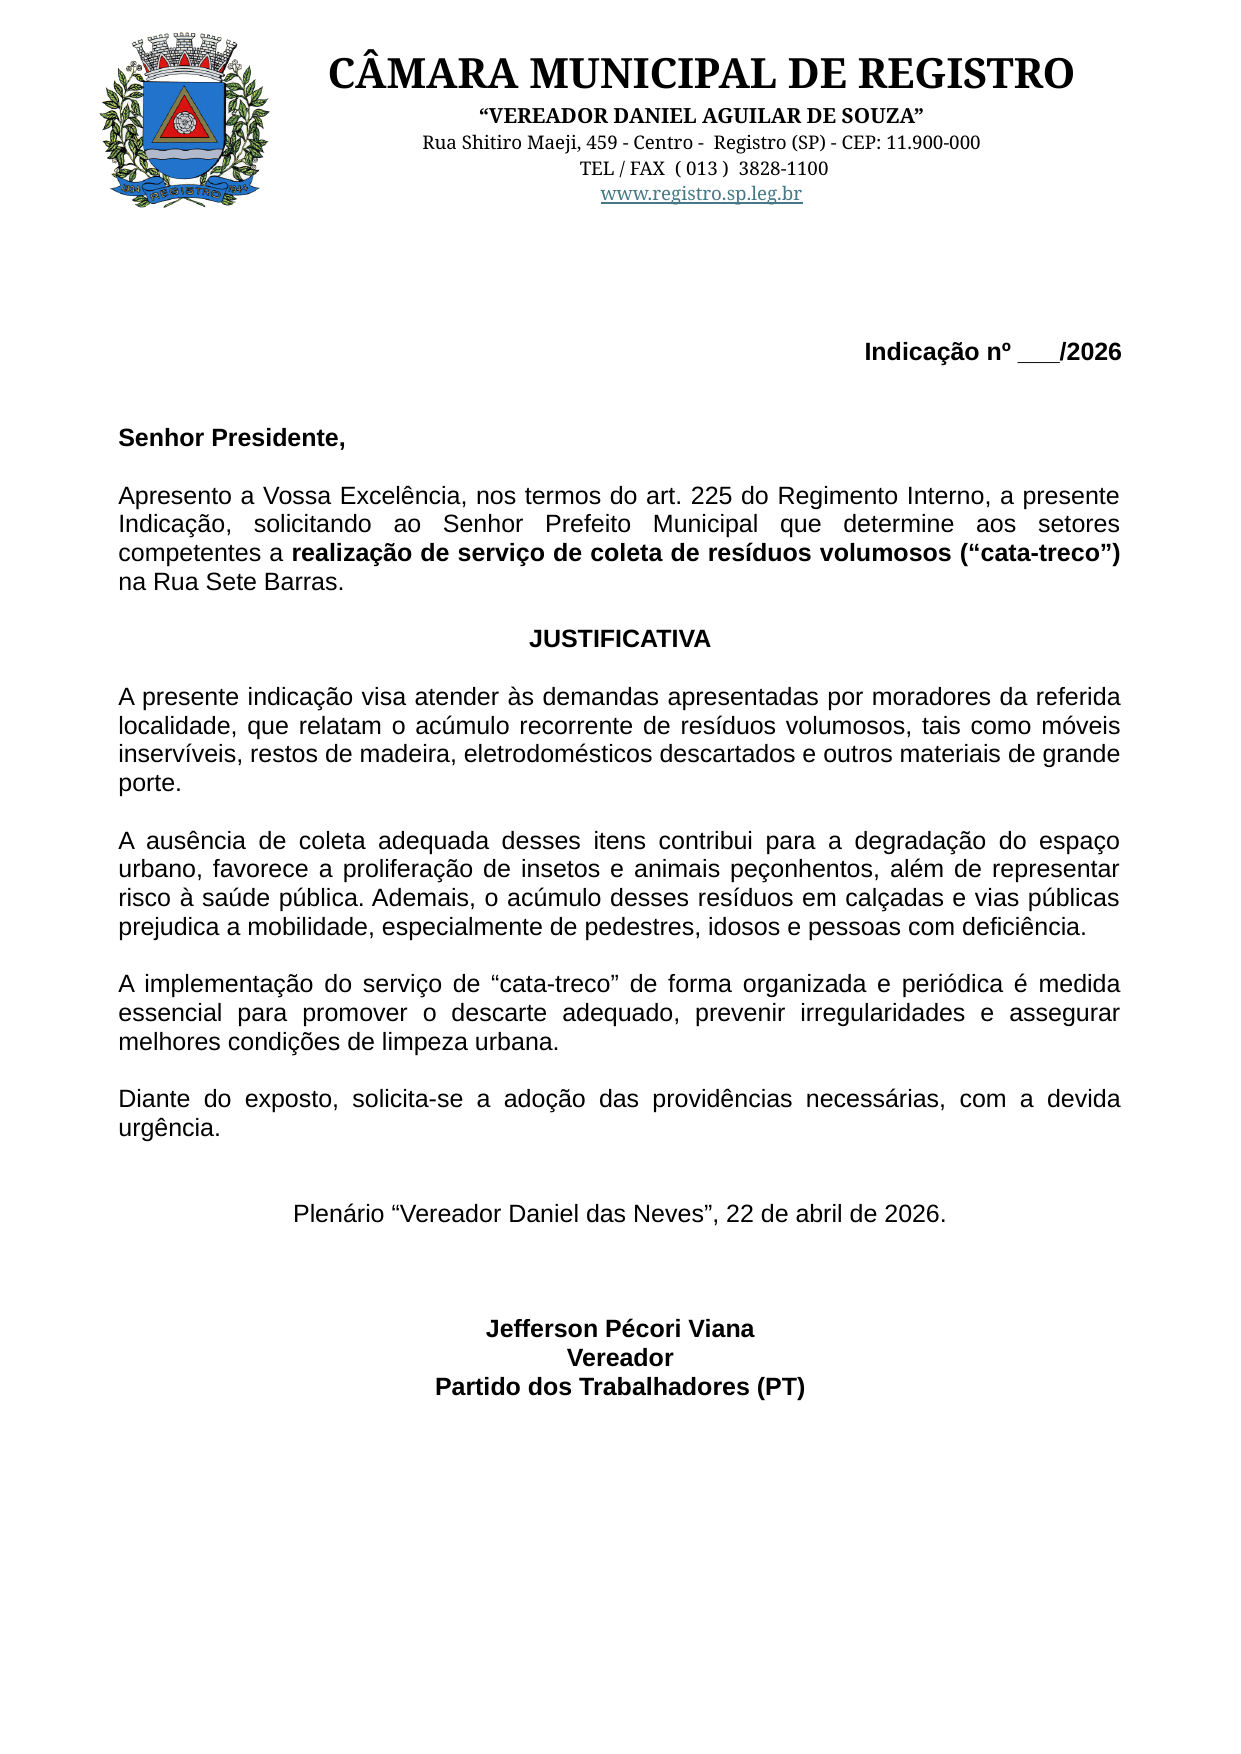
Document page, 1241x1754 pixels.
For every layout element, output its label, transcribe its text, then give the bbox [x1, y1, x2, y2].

text A implementação do serviço de “cata-treco” de forma organizada e periódica é medida essencial para promover o descarte adequado, prevenir irregularidades e assegurar melhores condições de limpeza urbana. [118, 969, 1122, 1056]
text Diante do exposto, solicita-se a adoção das providências necessárias, com a devida urgência. [118, 1084, 1122, 1142]
text Vereador [118, 1343, 1122, 1372]
text JUSTIFICATIVA [118, 624, 1122, 653]
text Apresento a Vossa Excelência, nos termos do art. 225 do Regimento Interno, a presente Indicação, solicitando ao Senhor Prefeito Municipal que determine aos setores competentes a realização de serviço de coleta de resíduos volumosos (“cata-treco”) na Rua Sete Barras. [118, 481, 1122, 596]
text Indicação nº ___/2026 [118, 337, 1122, 366]
text Jefferson Pécori Viana [118, 1314, 1122, 1343]
text Partido dos Trabalhadores (PT) [118, 1372, 1122, 1401]
text Senhor Presidente, [118, 423, 1122, 452]
text A presente indicação visa atender às demandas apresentadas por moradores da referida localidade, que relatam o acúmulo recorrente de resíduos volumosos, tais como móveis inservíveis, restos de madeira, eletrodomésticos descartados e outros materiais de grande porte. [118, 682, 1122, 797]
text A ausência de coleta adequada desses itens contribui para a degradação do espaço urbano, favorece a proliferação de insetos e animais peçonhentos, além de representar risco à saúde pública. Ademais, o acúmulo desses resíduos em calçadas e vias públicas prejudica a mobilidade, especialmente de pedestres, idosos e pessoas com deficiência. [118, 826, 1122, 941]
text Plenário “Vereador Daniel das Neves”, 22 de abril de 2026. [118, 1199, 1122, 1228]
